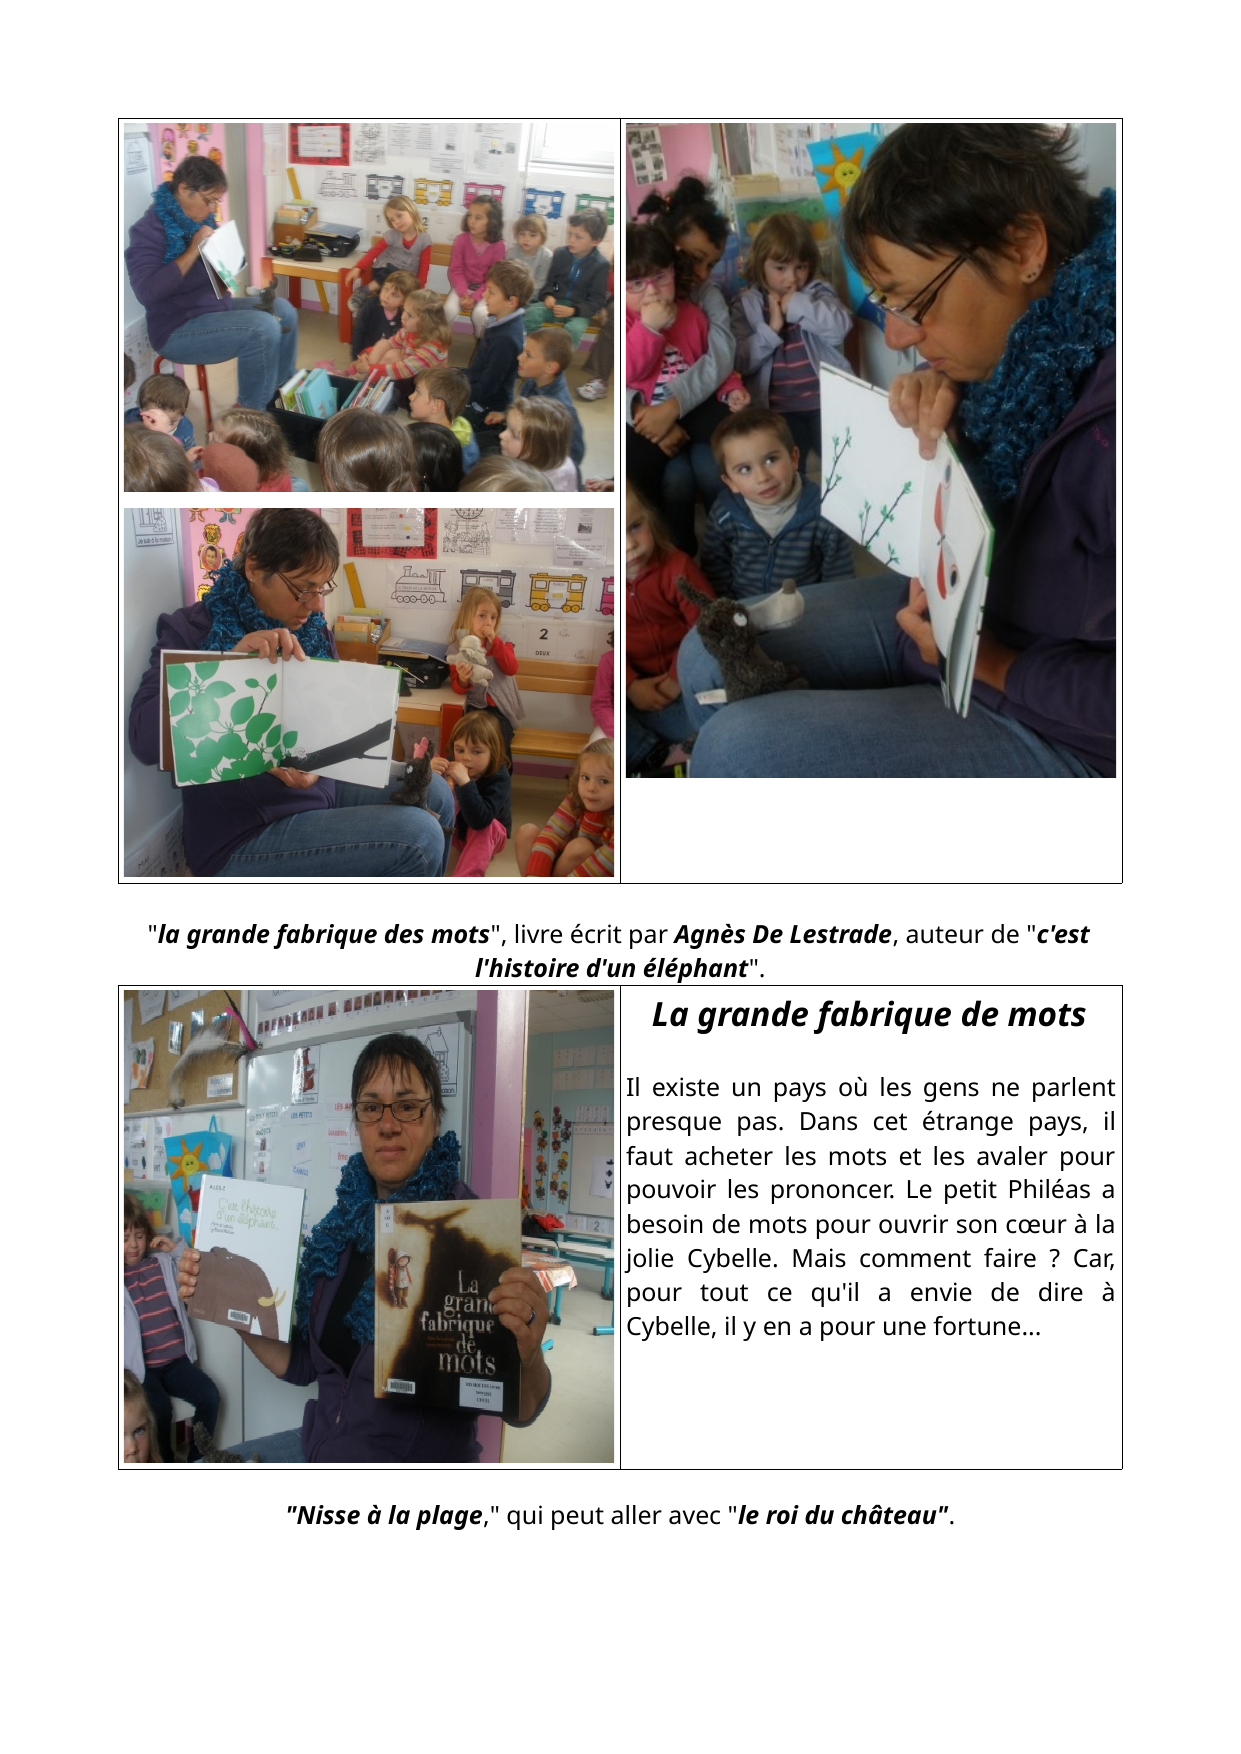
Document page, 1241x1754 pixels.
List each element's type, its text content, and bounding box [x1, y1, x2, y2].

picture [625, 123, 1117, 778]
picture [123, 990, 615, 1463]
text "Nisse à la plage," qui peut aller avec "le roi du château". [118, 1497, 1122, 1532]
table_header [119, 986, 620, 1469]
table_header La grande fabrique de mots Il existe un pays où les gens ne parlent presque pas. Dans cet étrange pays, il faut acheter les mots et les avaler pour pouvoir les prononcer. Le petit Philéas a besoin de mots pour ouvrir son cœur à la jolie Cybelle. Mais comment faire ? Car, pour tout ce qu'il a envie de dire à Cybelle, il y en a pour une fortune... [621, 986, 1122, 1469]
picture [123, 508, 615, 877]
table_header [621, 119, 1122, 882]
picture [123, 123, 615, 492]
text "la grande fabrique des mots", livre écrit par Agnès De Lestrade, auteur de "c'est l'histoire d'un éléphant". [118, 917, 1122, 985]
table_header [119, 119, 620, 882]
